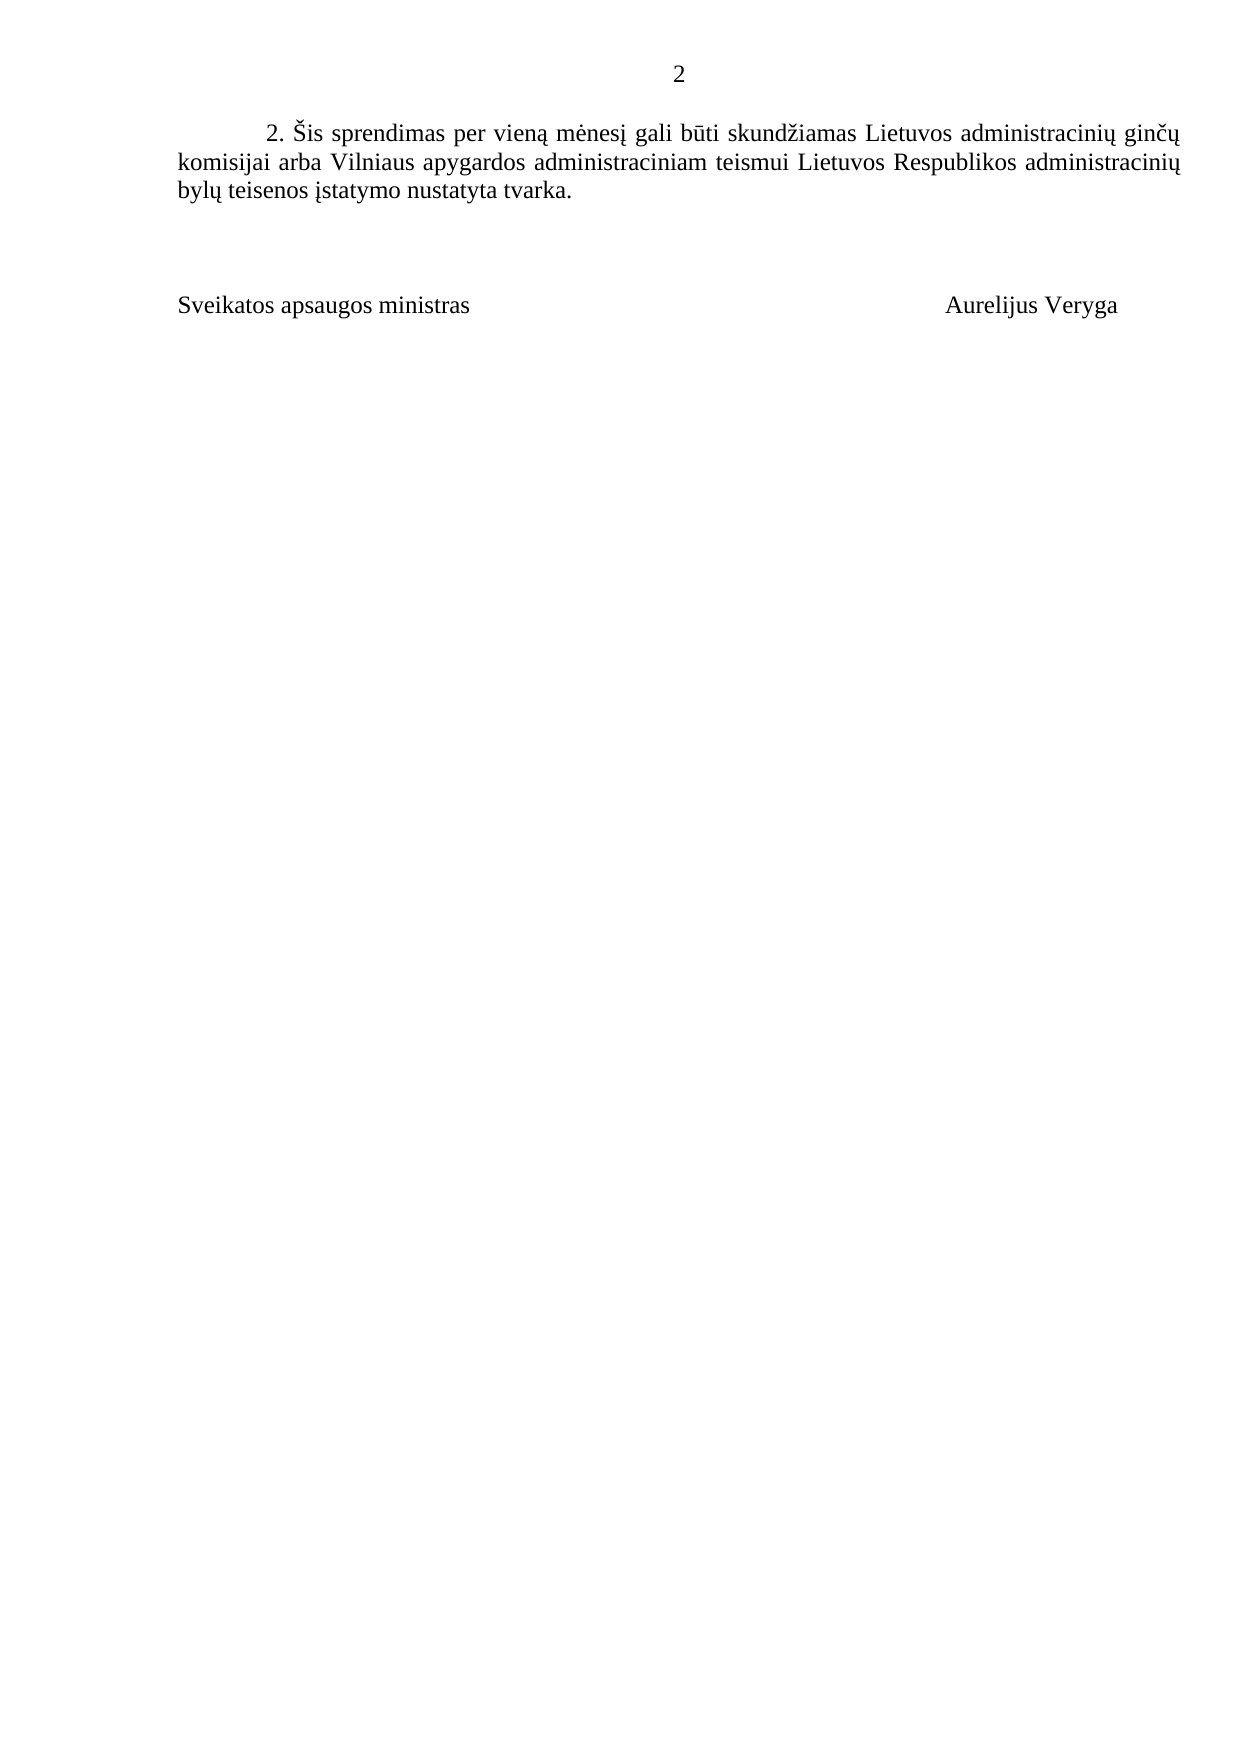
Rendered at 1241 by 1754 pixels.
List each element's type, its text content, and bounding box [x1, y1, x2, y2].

text 2. Šis sprendimas per vieną mėnesį gali būti skundžiamas Lietuvos administracinių ginčų komisijai arba Vilniaus apygardos administraciniam teismui Lietuvos Respublikos administracinių bylų teisenos įstatymo nustatyta tvarka. [177, 118, 1181, 204]
text Sveikatos apsaugos ministras Aurelijus Veryga [177, 291, 1181, 319]
